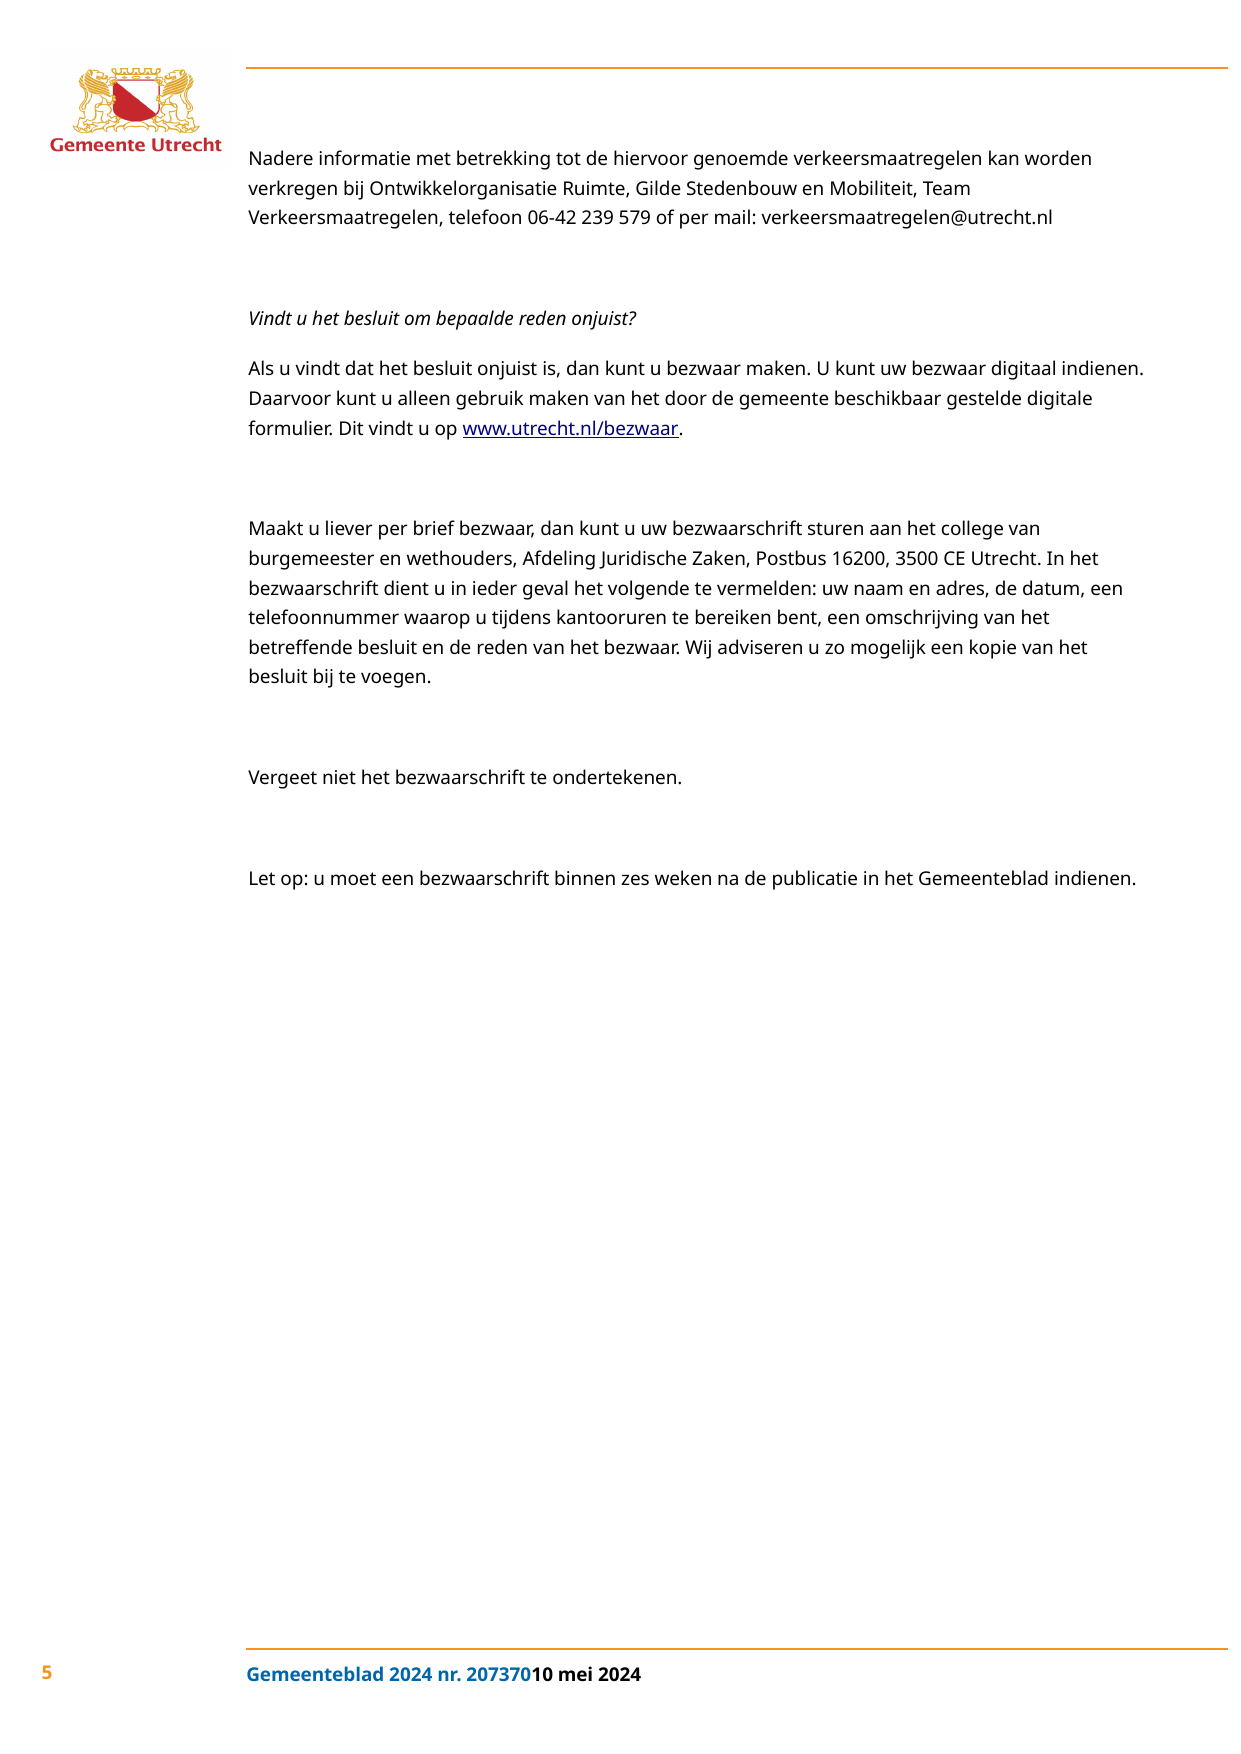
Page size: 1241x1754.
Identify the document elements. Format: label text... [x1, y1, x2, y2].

text Let op: u moet een bezwaarschrift binnen zes weken na de publicatie in het Gemeenteblad indienen. [248, 865, 1152, 891]
text Nadere informatie met betrekking tot de hiervoor genoemde verkeersmaatregelen kan worden verkregen bij Ontwikkelorganisatie Ruimte, Gilde Stedenbouw en Mobiliteit, Team Verkeersmaatregelen, telefoon 06-42 239 579 of per mail: verkeersmaatregelen@utrecht.nl [248, 145, 1152, 230]
text Vindt u het besluit om bepaalde reden onjuist? [248, 305, 1152, 331]
text Als u vindt dat het besluit onjuist is, dan kunt u bezwaar maken. U kunt uw bezwaar digitaal indienen. Daarvoor kunt u alleen gebruik maken van het door de gemeente beschikbaar gestelde digitale formulier. Dit vindt u op www.utrecht.nl/bezwaar. [248, 356, 1152, 441]
picture [41, 47, 231, 172]
text Maakt u liever per brief bezwaar, dan kunt u uw bezwaarschrift sturen aan het college van burgemeester en wethouders, Afdeling Juridische Zaken, Postbus 16200, 3500 CE Utrecht. In het bezwaarschrift dient u in ieder geval het volgende te vermelden: uw naam en adres, de datum, een telefoonnummer waarop u tijdens kantooruren te bereiken bent, een omschrijving van het betreffende besluit en de reden van het bezwaar. Wij adviseren u zo mogelijk een kopie van het besluit bij te voegen. [248, 516, 1152, 689]
text Vergeet niet het bezwaarschrift te ondertekenen. [248, 764, 1152, 790]
